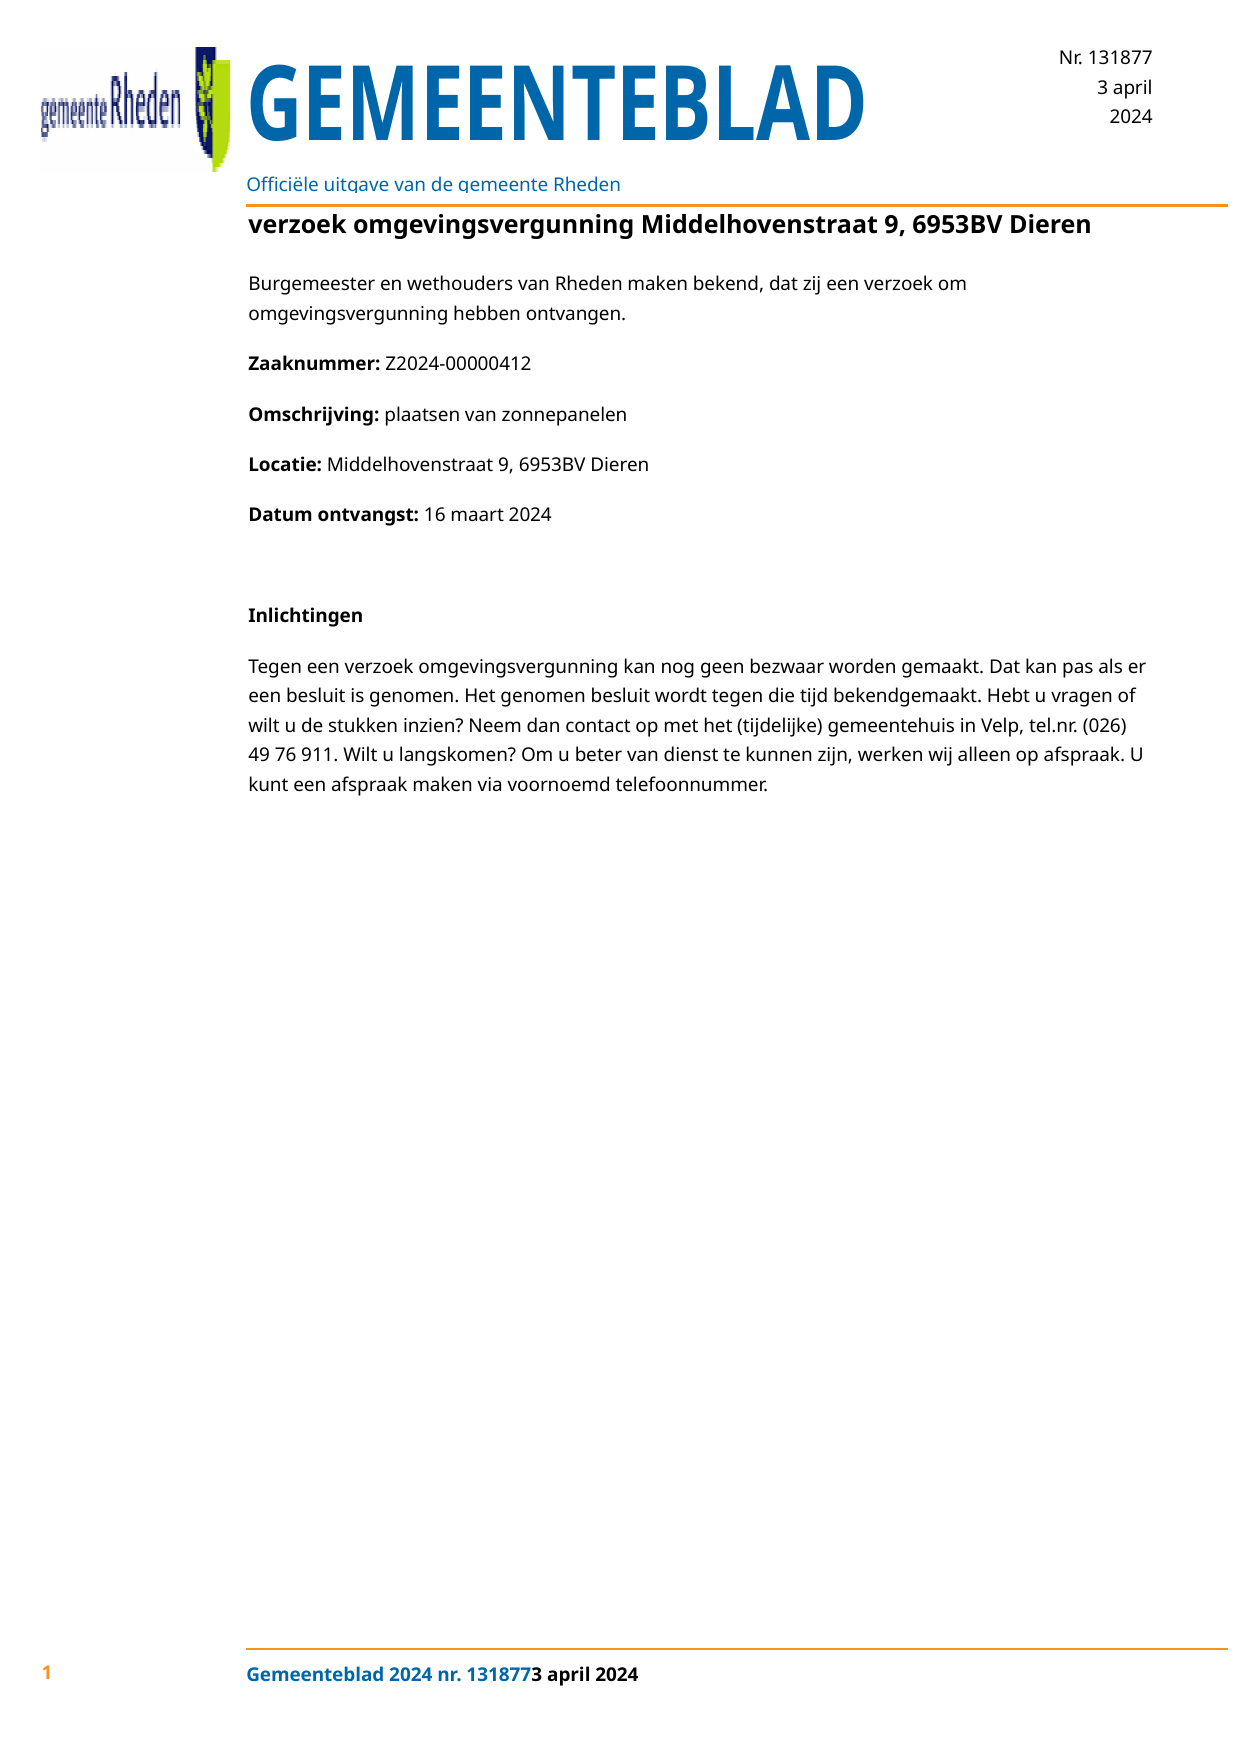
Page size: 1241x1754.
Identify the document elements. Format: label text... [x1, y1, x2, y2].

text Locatie: Middelhovenstraat 9, 6953BV Dieren [248, 451, 1152, 477]
text Tegen een verzoek omgevingsvergunning kan nog geen bezwaar worden gemaakt. Dat kan pas als er een besluit is genomen. Het genomen besluit wordt tegen die tijd bekendgemaakt. Hebt u vragen of wilt u de stukken inzien? Neem dan contact op met het (tijdelijke) gemeentehuis in Velp, tel.nr. (026) 49 76 911. Wilt u langskomen? Om u beter van dienst te kunnen zijn, werken wij alleen op afspraak. U kunt een afspraak maken via voornoemd telefoonnummer. [248, 653, 1152, 797]
text Omschrijving: plaatsen van zonnepanelen [248, 401, 1152, 426]
picture [41, 47, 231, 172]
text verzoek omgevingsvergunning Middelhovenstraat 9, 6953BV Dieren [248, 207, 1152, 241]
text Zaaknummer: Z2024-00000412 [248, 350, 1152, 376]
text Inlichtingen [248, 602, 1152, 628]
text Burgemeester en wethouders van Rheden maken bekend, dat zij een verzoek om omgevingsvergunning hebben ontvangen. [248, 270, 1152, 326]
text Datum ontvangst: 16 maart 2024 [248, 502, 1152, 527]
